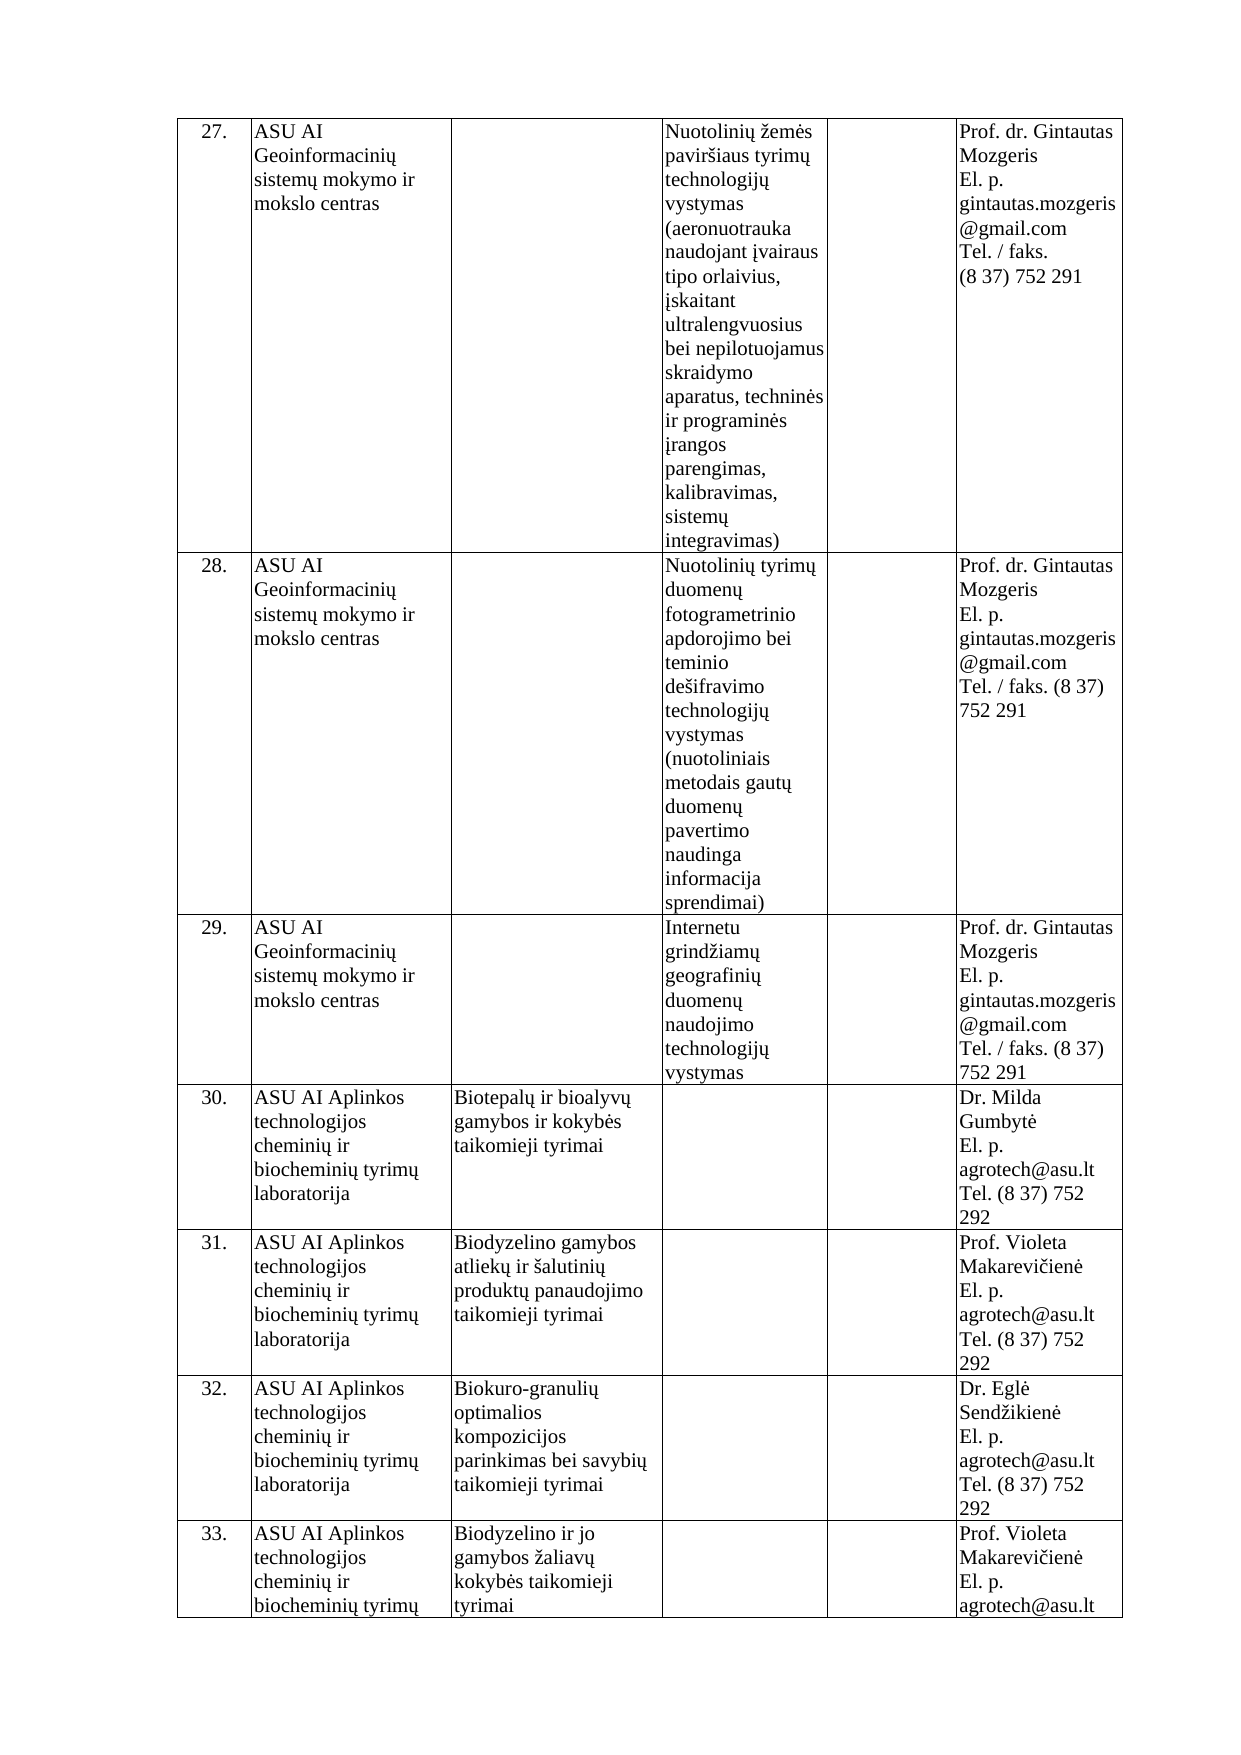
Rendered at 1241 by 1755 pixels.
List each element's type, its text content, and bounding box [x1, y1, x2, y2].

table_cell Prof. Violeta Makarevičienė El. p. agrotech@asu.lt Tel. (8 37) 752 292 [957, 1230, 1122, 1374]
table_cell [452, 553, 662, 914]
table_cell Prof. dr. Gintautas Mozgeris El. p. gintautas.mozgeris@gmail.com Tel. / faks. (8 37) 752 291 [957, 119, 1122, 552]
table_cell 29. [178, 915, 251, 1084]
table_cell ASU AI Aplinkos technologijos cheminių ir biocheminių tyrimų laboratorija [252, 1376, 451, 1520]
table_cell [828, 553, 956, 914]
table_cell Dr. Milda Gumbytė El. p. agrotech@asu.lt Tel. (8 37) 752 292 [957, 1085, 1122, 1229]
table_cell [452, 915, 662, 1084]
table_cell [828, 1085, 956, 1229]
table_cell [663, 1085, 827, 1229]
table_cell 32. [178, 1376, 251, 1520]
table_cell ASU AI Geoinformacinių sistemų mokymo ir mokslo centras [252, 119, 451, 552]
table_cell 33. [178, 1521, 251, 1617]
table_cell Biodyzelino gamybos atliekų ir šalutinių produktų panaudojimo taikomieji tyrimai [452, 1230, 662, 1374]
table_cell Dr. Eglė Sendžikienė El. p. agrotech@asu.lt Tel. (8 37) 752 292 [957, 1376, 1122, 1520]
table_cell [663, 1521, 827, 1617]
table_cell ASU AI Geoinformacinių sistemų mokymo ir mokslo centras [252, 915, 451, 1084]
table_cell [828, 1376, 956, 1520]
table_cell Nuotolinių žemės paviršiaus tyrimų technologijų vystymas (aeronuotrauka naudojant įvairaus tipo orlaivius, įskaitant ultralengvuosius bei nepilotuojamus skraidymo aparatus, techninės ir programinės įrangos parengimas, kalibravimas, sistemų integravimas) [663, 119, 827, 552]
table_cell Prof. Violeta Makarevičienė El. p. agrotech@asu.lt [957, 1521, 1122, 1617]
table_cell Internetu grindžiamų geografinių duomenų naudojimo technologijų vystymas [663, 915, 827, 1084]
table_cell Nuotolinių tyrimų duomenų fotogrametrinio apdorojimo bei teminio dešifravimo technologijų vystymas (nuotoliniais metodais gautų duomenų pavertimo naudinga informacija sprendimai) [663, 553, 827, 914]
table_cell 31. [178, 1230, 251, 1374]
table_cell Biotepalų ir bioalyvų gamybos ir kokybės taikomieji tyrimai [452, 1085, 662, 1229]
table_cell 28. [178, 553, 251, 914]
table_cell Biodyzelino ir jo gamybos žaliavų kokybės taikomieji tyrimai [452, 1521, 662, 1617]
table_cell [452, 119, 662, 552]
table_cell [828, 1230, 956, 1374]
table_cell Prof. dr. Gintautas Mozgeris El. p. gintautas.mozgeris@gmail.com Tel. / faks. (8 37) 752 291 [957, 553, 1122, 914]
table_cell ASU AI Geoinformacinių sistemų mokymo ir mokslo centras [252, 553, 451, 914]
table_cell [663, 1230, 827, 1374]
table_cell ASU AI Aplinkos technologijos cheminių ir biocheminių tyrimų laboratorija [252, 1230, 451, 1374]
table_cell 30. [178, 1085, 251, 1229]
table_cell 27. [178, 119, 251, 552]
table_cell ASU AI Aplinkos technologijos cheminių ir biocheminių tyrimų laboratorija [252, 1085, 451, 1229]
table_cell [828, 915, 956, 1084]
table_cell [828, 119, 956, 552]
table_cell ASU AI Aplinkos technologijos cheminių ir biocheminių tyrimų [252, 1521, 451, 1617]
table_cell [828, 1521, 956, 1617]
table_cell Biokuro-granulių optimalios kompozicijos parinkimas bei savybių taikomieji tyrimai [452, 1376, 662, 1520]
table_cell [663, 1376, 827, 1520]
table_cell Prof. dr. Gintautas Mozgeris El. p. gintautas.mozgeris@gmail.com Tel. / faks. (8 37) 752 291 [957, 915, 1122, 1084]
